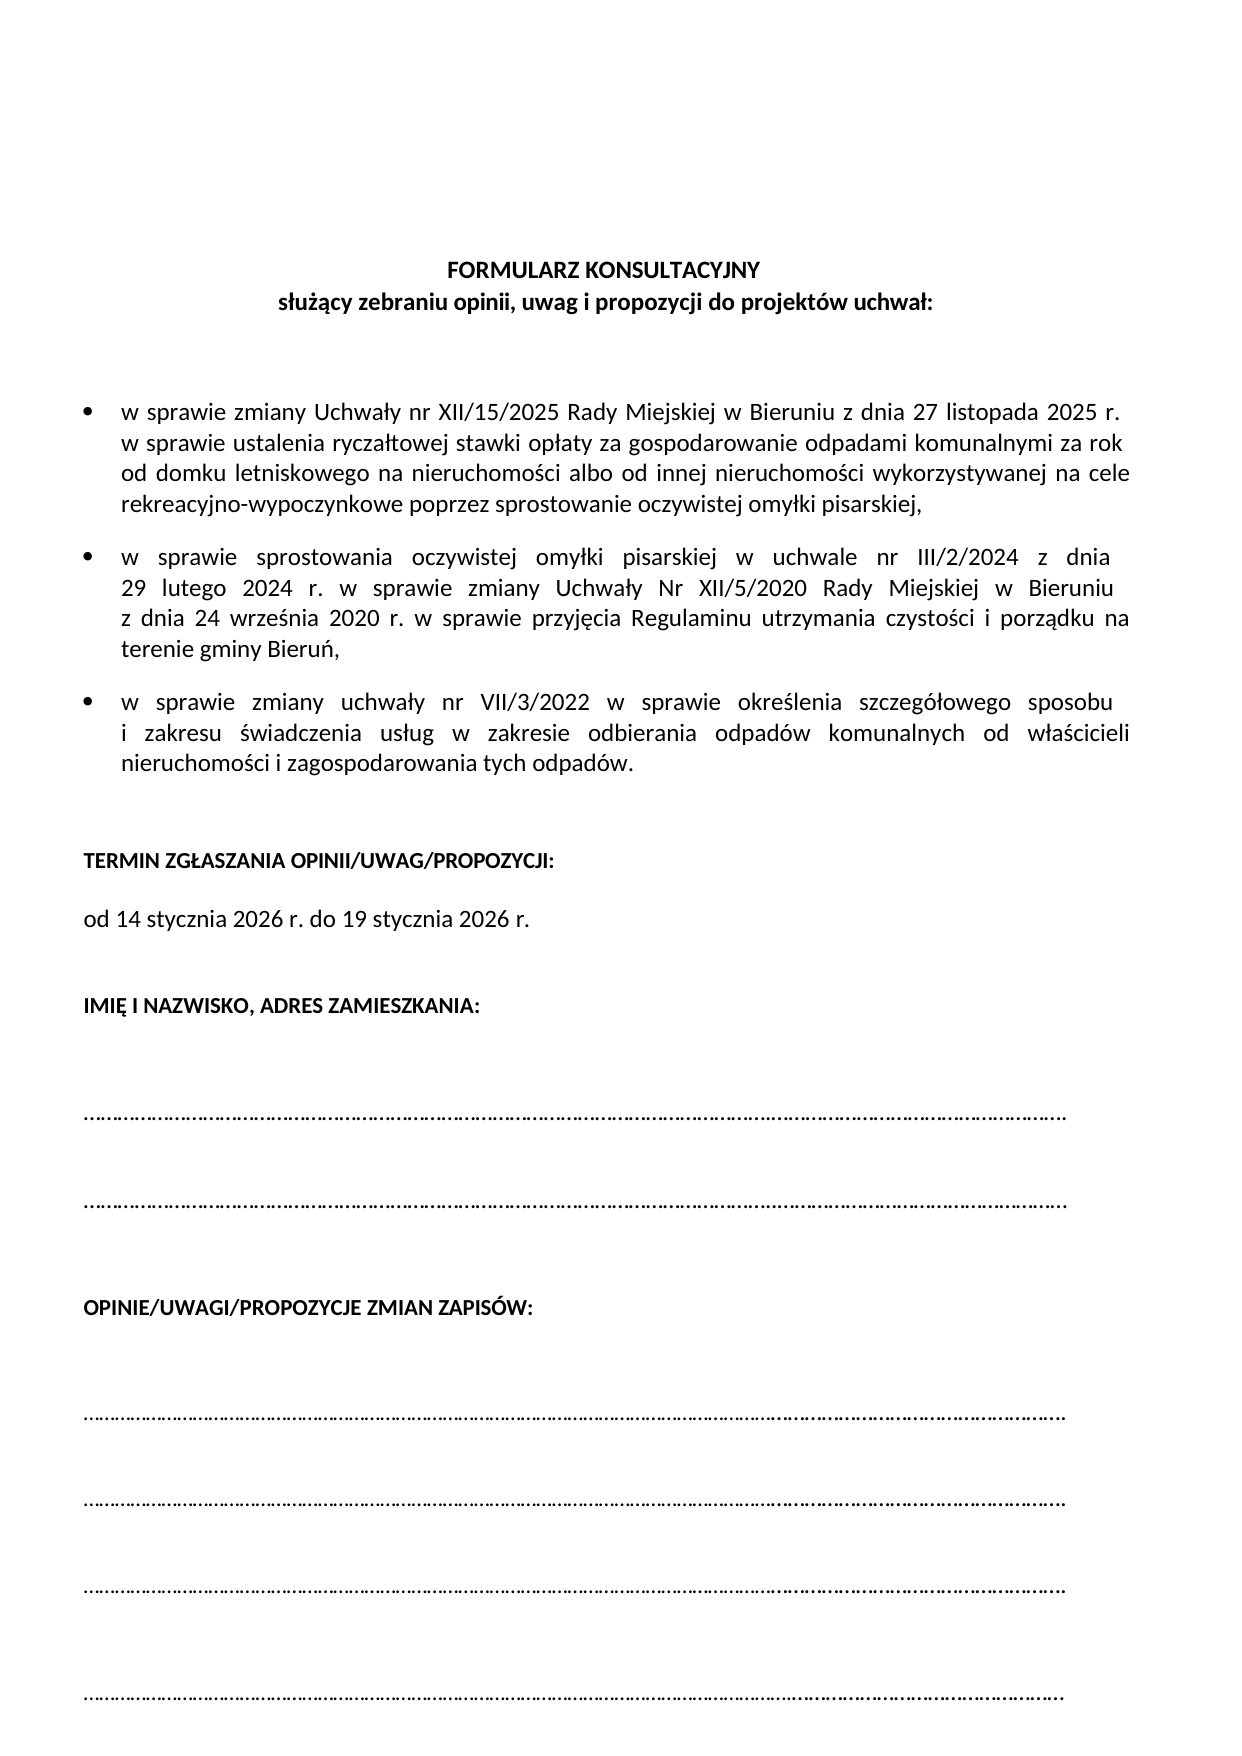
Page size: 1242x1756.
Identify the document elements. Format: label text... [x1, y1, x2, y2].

text FORMULARZ KONSULTACYJNY [83, 254, 1124, 284]
list w sprawie sprostowania oczywistej omyłki pisarskiej w uchwale nr III/2/2024 z dnia 29 lutego 2024 r. w sprawie zmiany Uchwały Nr XII/5/2020 Rady Miejskiej w Bieruniu z dnia 24 września 2020 r. w sprawie przyjęcia Regulaminu utrzymania czystości i porządku na terenie gminy Bieruń, [83, 542, 1131, 664]
list w sprawie zmiany Uchwały nr XII/15/2025 Rady Miejskiej w Bieruniu z dnia 27 listopada 2025 r. w sprawie ustalenia ryczałtowej stawki opłaty za gospodarowanie odpadami komunalnymi za rok od domku letniskowego na nieruchomości albo od innej nieruchomości wykorzystywanej na cele rekreacyjno-wypoczynkowe poprzez sprostowanie oczywistej omyłki pisarskiej, [83, 397, 1131, 519]
text …………………………………………………………………………………………………………………………………………………………………. [83, 1396, 1131, 1427]
text …………………………………………………………………………………………………………..…………………………………………… [83, 1184, 1131, 1214]
text IMIĘ I NAZWISKO, ADRES ZAMIESZKANIA: [83, 991, 1131, 1019]
text TERMIN ZGŁASZANIA OPINII/UWAG/PROPOZYCJI: [83, 847, 1131, 875]
text …………………………………………………………………………………………………………………………………………………………………. [83, 1483, 1131, 1513]
list w sprawie zmiany uchwały nr VII/3/2022 w sprawie określenia szczegółowego sposobu i zakresu świadczenia usług w zakresie odbierania odpadów komunalnych od właścicieli nieruchomości i zagospodarowania tych odpadów. [83, 687, 1131, 778]
text OPINIE/UWAGI/PROPOZYCJE ZMIAN ZAPISÓW: [83, 1293, 1131, 1321]
text ……………………………………………………………………………………………………………………….………………………………………… [83, 1676, 1131, 1707]
text ………………………………………………………………………………………………………….……………………………………………. [83, 1097, 1131, 1127]
text służący zebraniu opinii, uwag i propozycji do projektów uchwał: [83, 286, 1128, 316]
text …………………………………………………………………………………………………………………………………………………………………. [83, 1569, 1131, 1599]
text od 14 stycznia 2026 r. do 19 stycznia 2026 r. [83, 903, 1131, 933]
